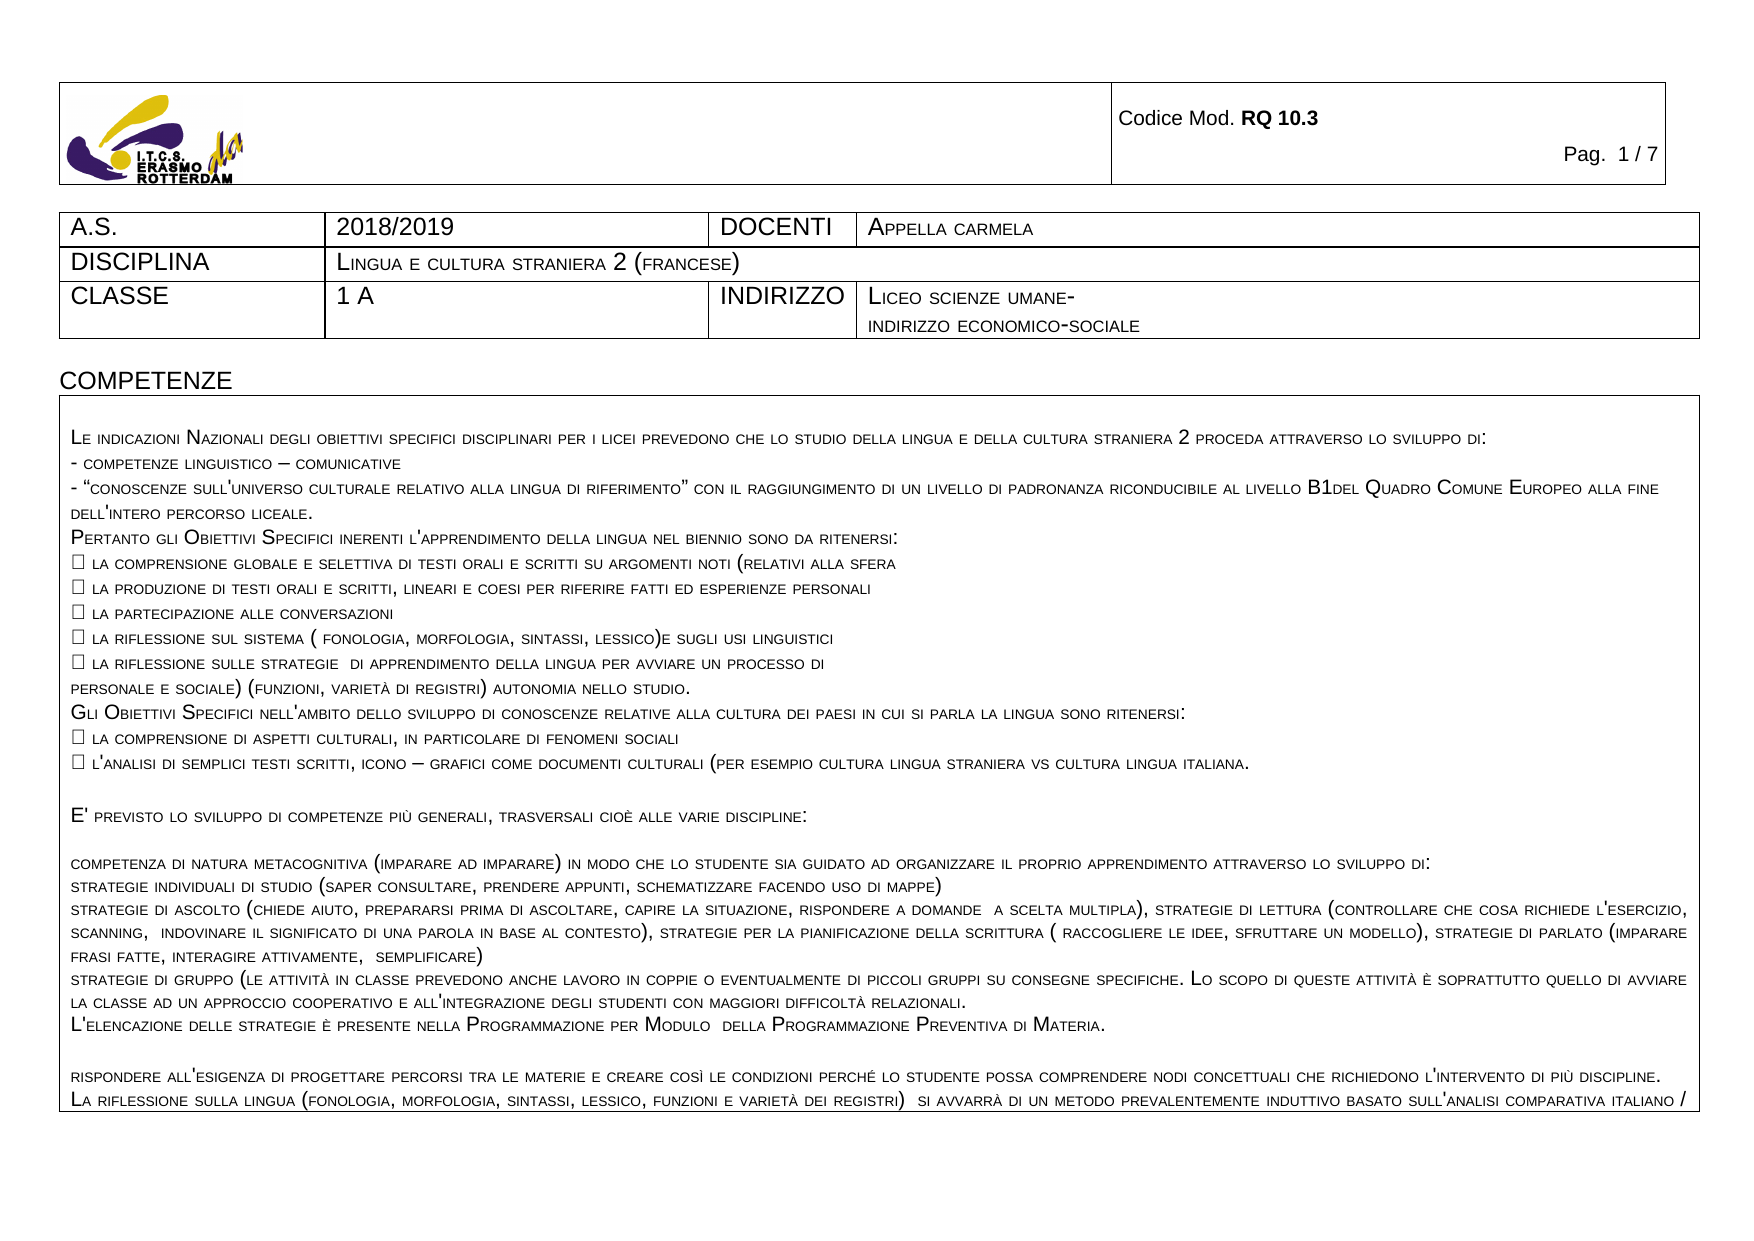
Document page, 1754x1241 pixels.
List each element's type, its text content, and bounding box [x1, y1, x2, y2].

table_cell CLASSE [60, 282, 324, 338]
table_cell Liceo scienze umane- indirizzo economico-sociale [857, 282, 1699, 338]
table_header Le indicazioni Nazionali degli obiettivi specifici disciplinari per i licei prevedono che lo studio della lingua e della cultura straniera 2 proceda attraverso lo sviluppo di: - competenze linguistico – comunicative - “conoscenze sull'universo culturale relativo alla lingua di riferimento” con il raggiungimento di un livello di padronanza riconducibile al livello B1del Quadro Comune Europeo alla fine dell'intero percorso liceale. Pertanto gli Obiettivi Specifici inerenti l'apprendimento della lingua nel biennio sono da ritenersi:  la comprensione globale e selettiva di testi orali e scritti su argomenti noti (relativi alla sfera  la produzione di testi orali e scritti, lineari e coesi per riferire fatti ed esperienze personali  la partecipazione alle conversazioni  la riflessione sul sistema ( fonologia, morfologia, sintassi, lessico)e sugli usi linguistici  la riflessione sulle strategie di apprendimento della lingua per avviare un processo di personale e sociale) (funzioni, varietà di registri) autonomia nello studio. Gli Obiettivi Specifici nell'ambito dello sviluppo di conoscenze relative alla cultura dei paesi in cui si parla la lingua sono ritenersi:  la comprensione di aspetti culturali, in particolare di fenomeni sociali  l'analisi di semplici testi scritti, icono – grafici come documenti culturali (per esempio cultura lingua straniera vs cultura lingua italiana. E' previsto lo sviluppo di competenze più generali, trasversali cioè alle varie discipline: competenza di natura metacognitiva (imparare ad imparare) in modo che lo studente sia guidato ad organizzare il proprio apprendimento attraverso lo sviluppo di: strategie individuali di studio (saper consultare, prendere appunti, schematizzare facendo uso di mappe) strategie di ascolto (chiede aiuto, prepararsi prima di ascoltare, capire la situazione, rispondere a domande a scelta multipla), strategie di lettura (controllare che cosa richiede l'esercizio, scanning, indovinare il significato di una parola in base al contesto), strategie per la pianificazione della scrittura ( raccogliere le idee, sfruttare un modello), strategie di parlato (imparare frasi fatte, interagire attivamente, semplificare) strategie di gruppo (le attività in classe prevedono anche lavoro in coppie o eventualmente di piccoli gruppi su consegne specifiche. Lo scopo di queste attività è soprattutto quello di avviare la classe ad un approccio cooperativo e all'integrazione degli studenti con maggiori difficoltà relazionali. L'elencazione delle strategie è presente nella Programmazione per Modulo della Programmazione Preventiva di Materia. rispondere all'esigenza di progettare percorsi tra le materie e creare così le condizioni perché lo studente possa comprendere nodi concettuali che richiedono l'intervento di più discipline. La riflessione sulla lingua (fonologia, morfologia, sintassi, lessico, funzioni e varietà dei registri) si avvarrà di un metodo prevalentemente induttivo basato sull'analisi comparativa italiano / [60, 396, 1699, 1111]
table_cell Lingua e cultura straniera 2 (francese) [326, 248, 1699, 281]
text COMPETENZE [59, 367, 1665, 394]
table_header Appella carmela [857, 213, 1699, 246]
table_cell DISCIPLINA [60, 248, 324, 281]
table_header A.S. [60, 213, 324, 246]
table_header DOCENTI [709, 213, 856, 246]
table_header 2018/2019 [326, 213, 708, 246]
table_cell INDIRIZZO [709, 282, 856, 338]
table_cell 1 A [326, 282, 708, 338]
